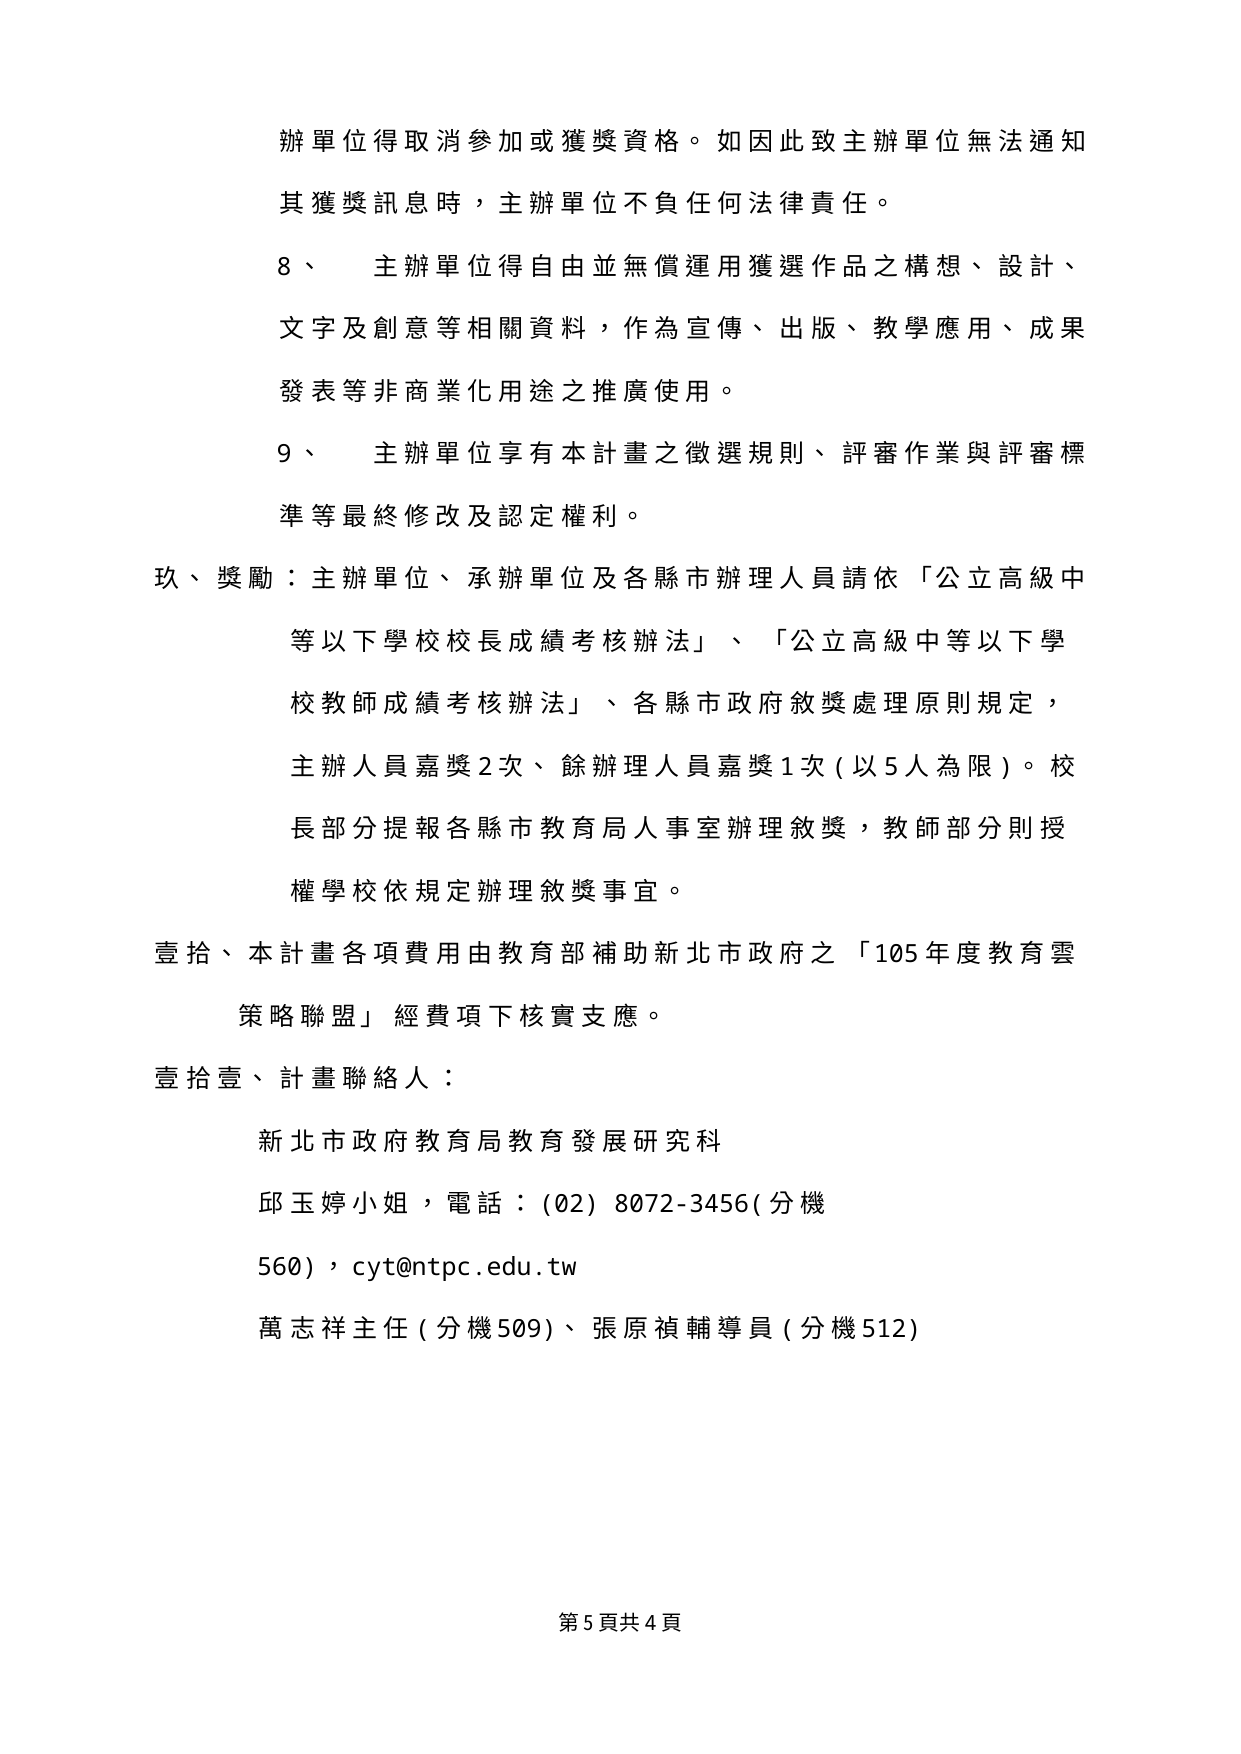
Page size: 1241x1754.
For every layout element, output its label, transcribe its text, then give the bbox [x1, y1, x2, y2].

list 主辦單位享有本計畫之徵選規則、評審作業與評審標準等最終修改及認定權利。 [267, 410, 1089, 535]
list 主辦單位得自由並無償運用獲選作品之構想、設計、文字及創意等相關資料，作為宣傳、出版、教學應用、成果發表等非商業化用途之推廣使用。 [267, 222, 1089, 410]
text 萬志祥主任(分機509)、張原禎輔導員(分機512) [255, 1285, 1089, 1347]
list 獎勵：主辦單位、承辦單位及各縣市辦理人員請依「公立高級中等以下學校校長成績考核辦法」、「公立高級中等以下學校教師成績考核辦法」、各縣市政府敘獎處理原則規定，主辦人員嘉獎2次、餘辦理人員嘉獎1次(以5人為限)。校長部分提報各縣市教育局人事室辦理敘獎，教師部分則授權學校依規定辦理敘獎事宜。 [151, 535, 1089, 910]
list 本計畫各項費用由教育部補助新北市政府之「105年度教育雲策略聯盟」經費項下核實支應。 [151, 910, 1089, 1035]
text 邱玉婷小姐，電話：(02) 8072-3456(分機560)，cyt@ntpc.edu.tw [255, 1160, 1089, 1285]
list 辦單位得取消參加或獲獎資格。如因此致主辦單位無法通知其獲獎訊息時，主辦單位不負任何法律責任。 [267, 97, 1089, 222]
list 計畫聯絡人： 新北市政府教育局教育發展研究科 [151, 1035, 1089, 1160]
